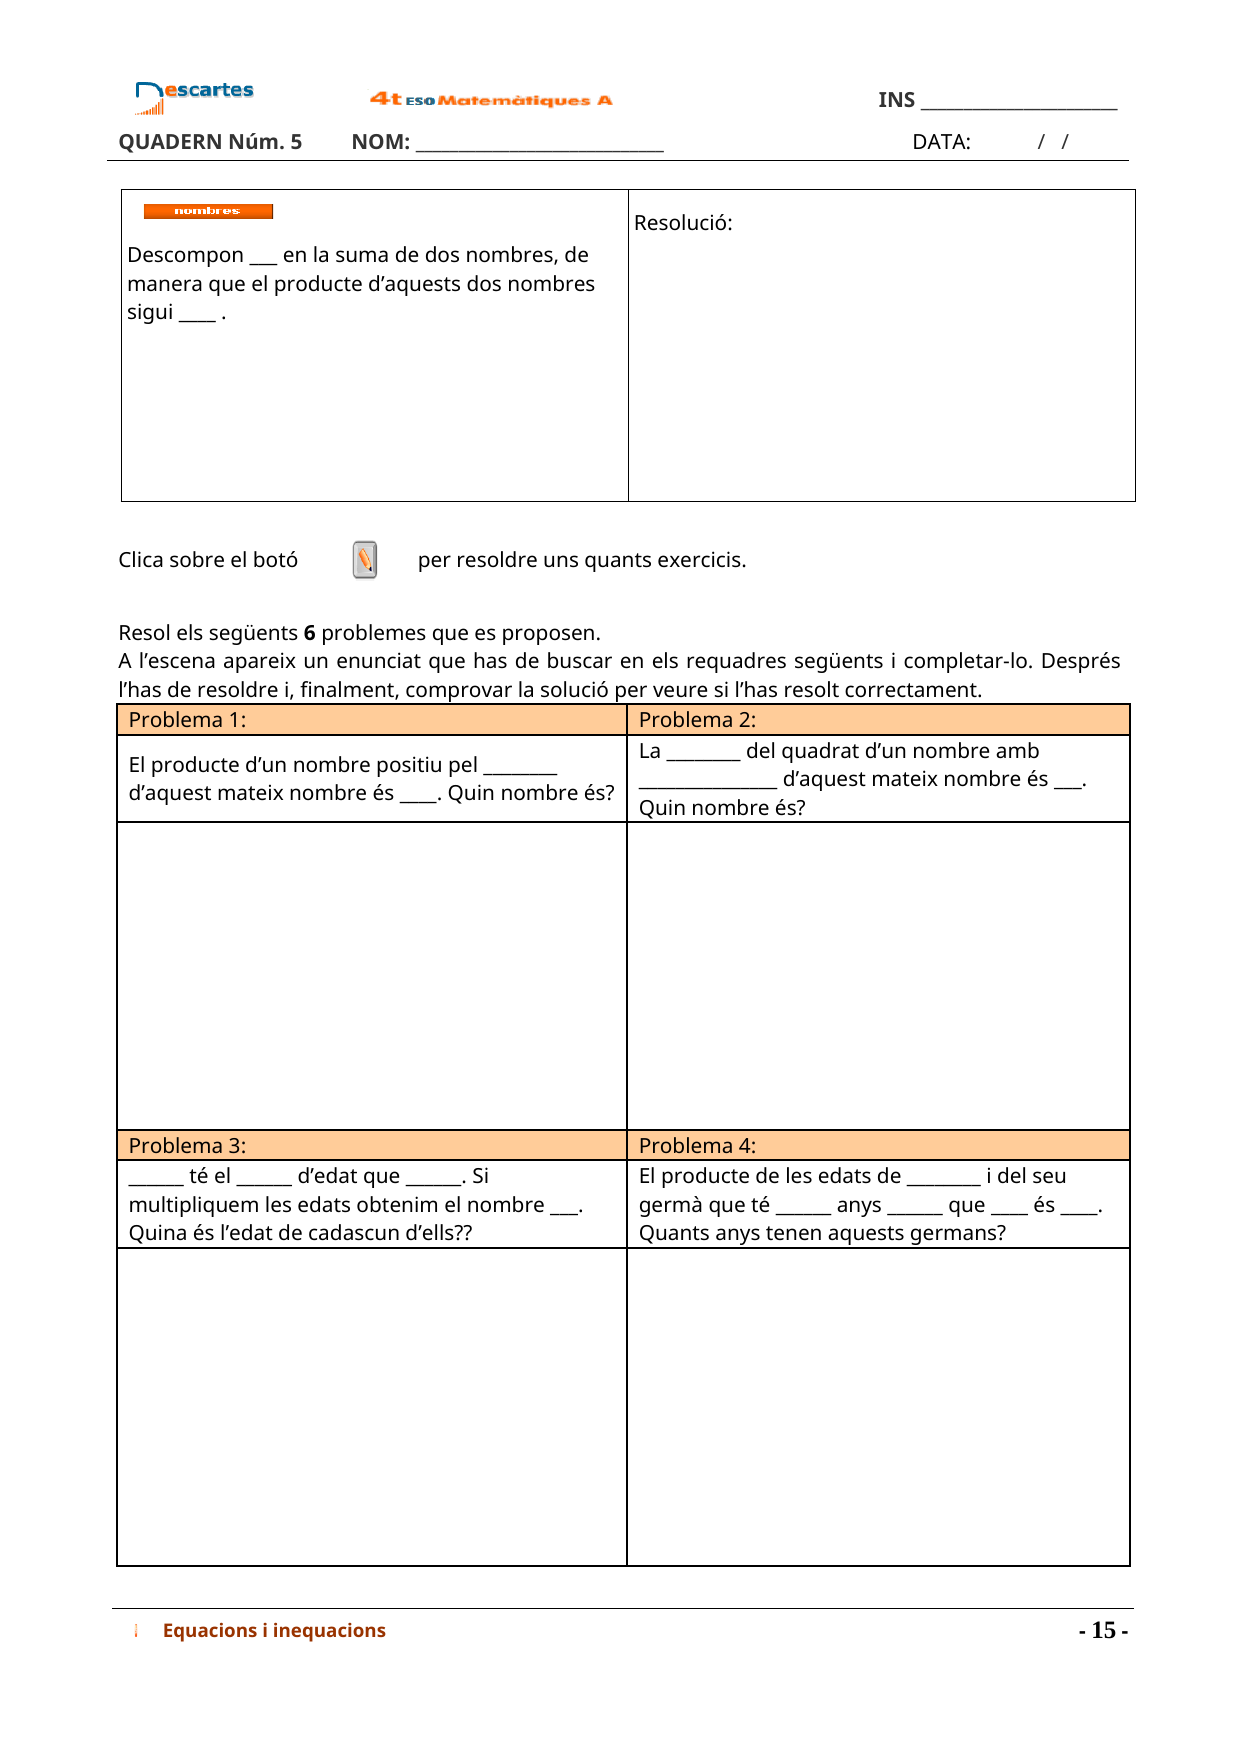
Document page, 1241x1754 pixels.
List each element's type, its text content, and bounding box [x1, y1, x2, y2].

table_header per resoldre uns quants exercicis. [406, 530, 1129, 589]
table_cell El producte d’un nombre positiu pel ________ d’aquest mateix nombre és ____. Quin nombre és? [118, 736, 626, 821]
table_header [394, 530, 406, 589]
table_cell La ________ del quadrat d’un nombre amb _______________ d’aquest mateix nombre és ___. Quin nombre és? [628, 736, 1129, 821]
table_header Clica sobre el botó [107, 530, 323, 589]
text A l’escena apareix un enunciat que has de buscar en els requadres següents i completar-lo. Després l’has de resoldre i, finalment, comprovar la solució per veure si l’has resolt correctament. [118, 646, 1122, 703]
text Resol els següents 6 problemes que es proposen. [118, 618, 1122, 646]
table_header Problema 2: [628, 705, 1129, 734]
table_cell ______ té el ______ d’edat que ______. Si multipliquem les edats obtenim el nombre ___. Quina és l’edat de cadascun d’ells?? [118, 1161, 626, 1247]
table_cell [628, 823, 1129, 1129]
table_header Problema 1: [118, 705, 626, 734]
picture [134, 1623, 138, 1637]
picture [134, 82, 257, 115]
table_cell Resolució: [629, 190, 1135, 501]
picture [351, 539, 378, 581]
table_cell [118, 823, 626, 1129]
table_cell Descompon ___ en la suma de dos nombres, de manera que el producte d’aquests dos nombres sigui ____ . [122, 190, 628, 501]
table_cell Problema 3: [118, 1131, 626, 1159]
table_cell [628, 1249, 1129, 1565]
table_cell El producte de les edats de ________ i del seu germà que té ______ anys ______ que ____ és ____. Quants anys tenen aquests germans? [628, 1161, 1129, 1247]
table_header [324, 530, 335, 589]
table_cell Problema 4: [628, 1131, 1129, 1159]
table_cell [118, 1249, 626, 1565]
